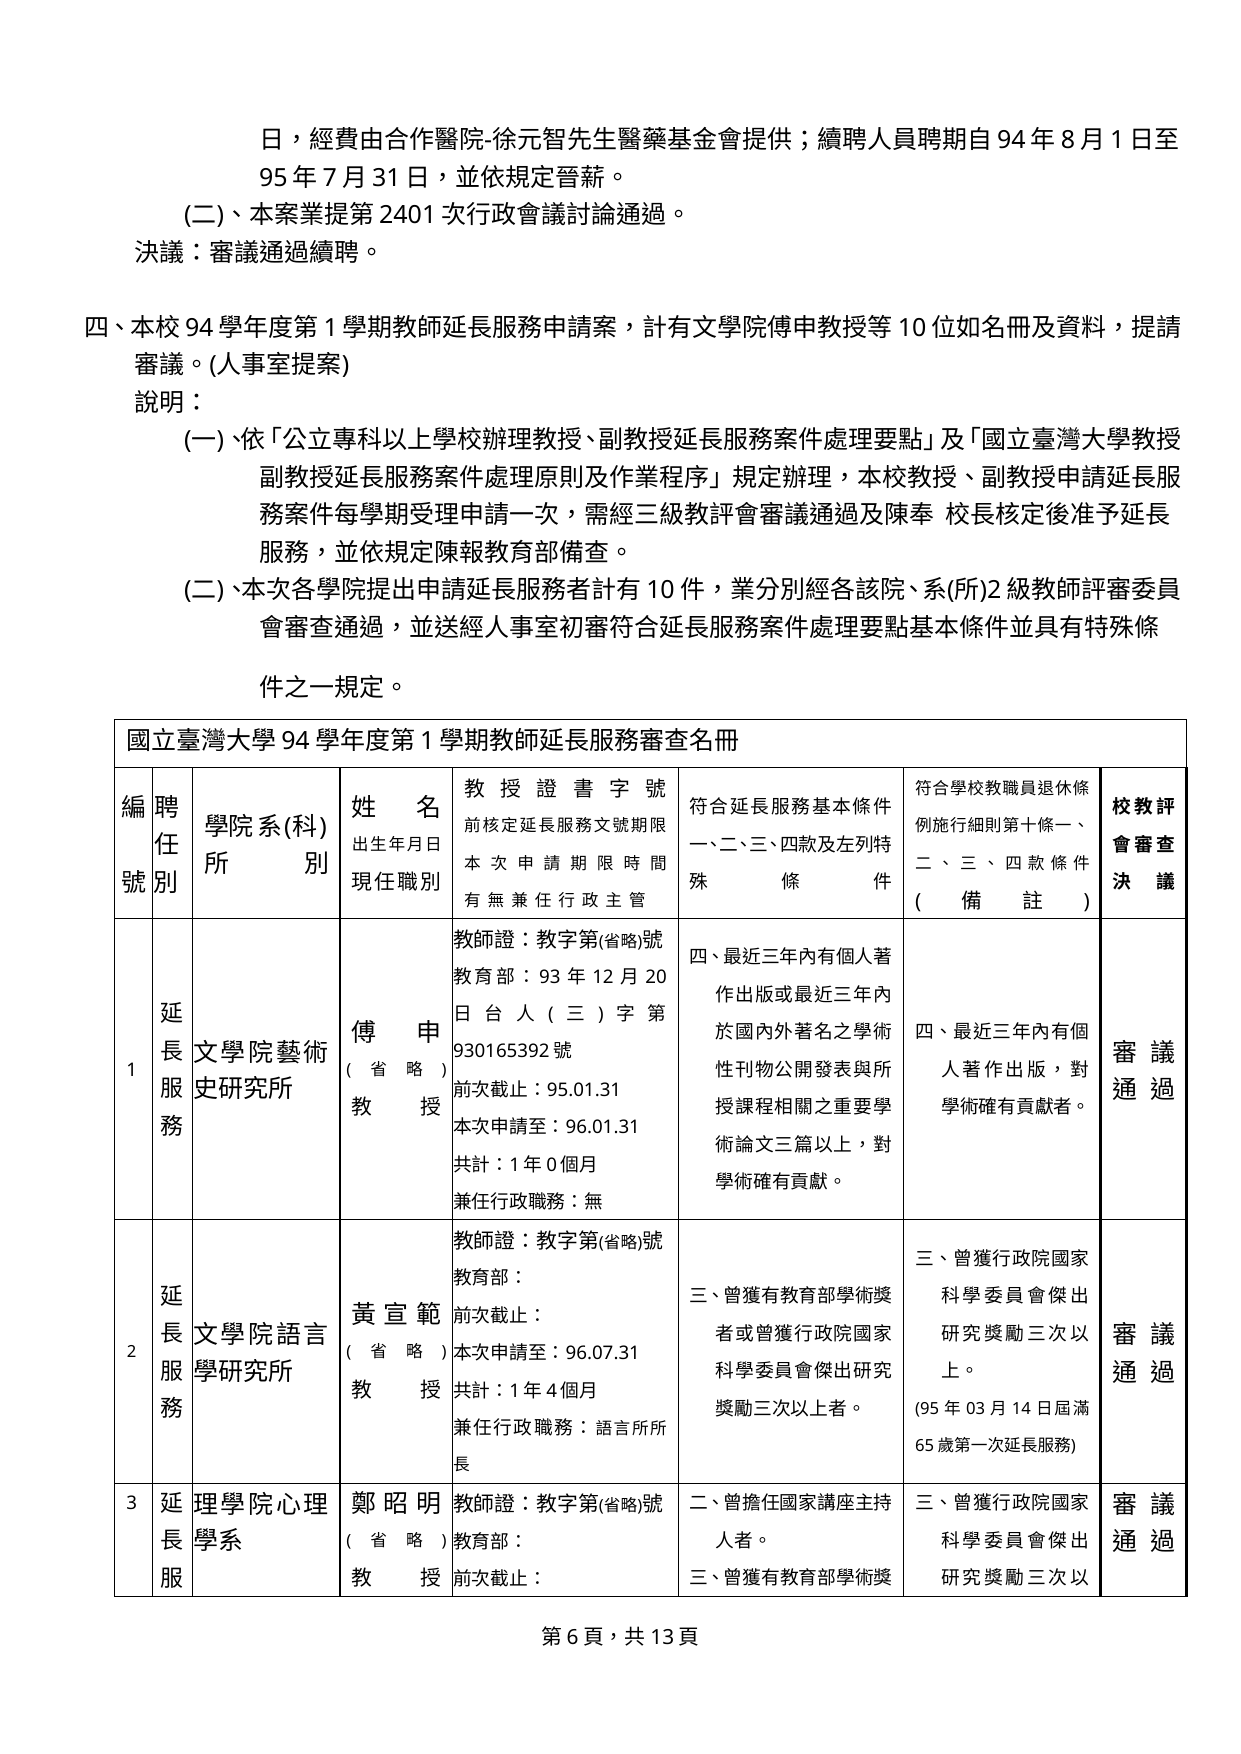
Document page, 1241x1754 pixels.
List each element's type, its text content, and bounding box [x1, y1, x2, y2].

table_cell 符合延長服務基本條件一、二、三、四款及左列特殊條件 [679, 768, 903, 918]
table_cell 四、最近三年內有個人著作出版，對學術確有貢獻者。 [904, 919, 1099, 1219]
table_cell 三、曾獲有教育部學術獎者或曾獲行政院國家科學委員會傑出研究獎勵三次以上者。 [679, 1220, 903, 1483]
table_cell 審議通過 [1102, 919, 1185, 1219]
table_cell 延長服務 [153, 919, 192, 1219]
table_cell 鄭昭明 (省略) 教授 [341, 1484, 452, 1596]
text 決議：審議通過續聘。 [134, 232, 1181, 269]
table_cell 教師證：教字第(省略)號 教育部： 前次截止： 本次申請至：96.07.31 共計：1年4個月 兼任行政職務：語言所所長 [453, 1220, 678, 1483]
table_cell 教師證：教字第(省略)號 教育部： 前次截止： [453, 1484, 678, 1596]
table_cell 黃宣範 (省略) 教授 [341, 1220, 452, 1483]
table_cell 文學院語言學研究所 [193, 1220, 339, 1483]
table_cell 傅申 (省略) 教授 [341, 919, 452, 1219]
table_cell 二、曾擔任國家講座主持人者。 三、曾獲有教育部學術獎 [679, 1484, 903, 1596]
table_cell 三、曾獲行政院國家科學委員會傑出研究獎勵三次以 [904, 1484, 1099, 1596]
text 說明： [134, 382, 1181, 419]
table_cell 三、曾獲行政院國家科學委員會傑出研究獎勵三次以上。 (95年03月14日屆滿65歲第一次延長服務) [904, 1220, 1099, 1483]
table_cell 審議通過 [1102, 1484, 1185, 1596]
table_cell 校教評會審查決議 [1102, 768, 1185, 918]
table_cell 延長服務 [153, 1220, 192, 1483]
text (二)、本案業提第2401次行政會議討論通過。 [184, 194, 1181, 232]
text 日，經費由合作醫院-徐元智先生醫藥基金會提供；續聘人員聘期自94年8月1日至95年7月31日，並依規定晉薪。 [184, 119, 1181, 194]
table_cell 姓 名 出生年月日 現任職別 [341, 768, 452, 918]
table_cell 文學院藝術史研究所 [193, 919, 339, 1219]
table_cell 延長服 [153, 1484, 192, 1596]
table_cell 1 [115, 919, 152, 1219]
table_cell 教師證：教字第(省略)號 教育部：93年12月20日台人(三)字第930165392號 前次截止：95.01.31 本次申請至：96.01.31 共計：1年0個月 兼任行政職務：無 [453, 919, 678, 1219]
table_header 國立臺灣大學94學年度第1學期教師延長服務審查名冊 [115, 720, 1186, 767]
table_cell 編 號 [115, 768, 152, 918]
table_cell 2 [115, 1220, 152, 1483]
table_cell 理學院心理學系 [193, 1484, 339, 1596]
table_cell 符合學校教職員退休條例施行細則第十條一、二、三、四款條件 (備註) [904, 768, 1099, 918]
text 四、本校94學年度第1學期教師延長服務申請案，計有文學院傅申教授等10位如名冊及資料，提請審議。(人事室提案) [84, 307, 1181, 382]
table_cell 學院 系(科) 所別 [193, 768, 339, 918]
table_cell 四、最近三年內有個人著作出版或最近三年內於國內外著名之學術性刊物公開發表與所授課程相關之重要學術論文三篇以上，對學術確有貢獻。 [679, 919, 903, 1219]
table_cell 3 [115, 1484, 152, 1596]
table_cell 教授證書字號 前核定延長服務文號期限 本次申請期限時間 有無兼任行政主管 [453, 768, 678, 918]
text (一)、依「公立專科以上學校辦理教授、副教授延長服務案件處理要點」及「國立臺灣大學教授、副教授延長服務案件處理原則及作業程序」規定辦理，本校教授、副教授申請延長服務案件每學期受理申請一次，需經三級教評會審議通過及陳奉 校長核定後准予延長服務，並依規定陳報教育部備查。 [184, 419, 1181, 569]
table_cell 審議通過 [1102, 1220, 1185, 1483]
table_cell 聘任別 [153, 768, 192, 918]
text (二)、本次各學院提出申請延長服務者計有10件，業分別經各該院、系(所)2級教師評審委員會審查通過，並送經人事室初審符合延長服務案件處理要點基本條件並具有特殊條件之一規定。 [184, 569, 1181, 719]
